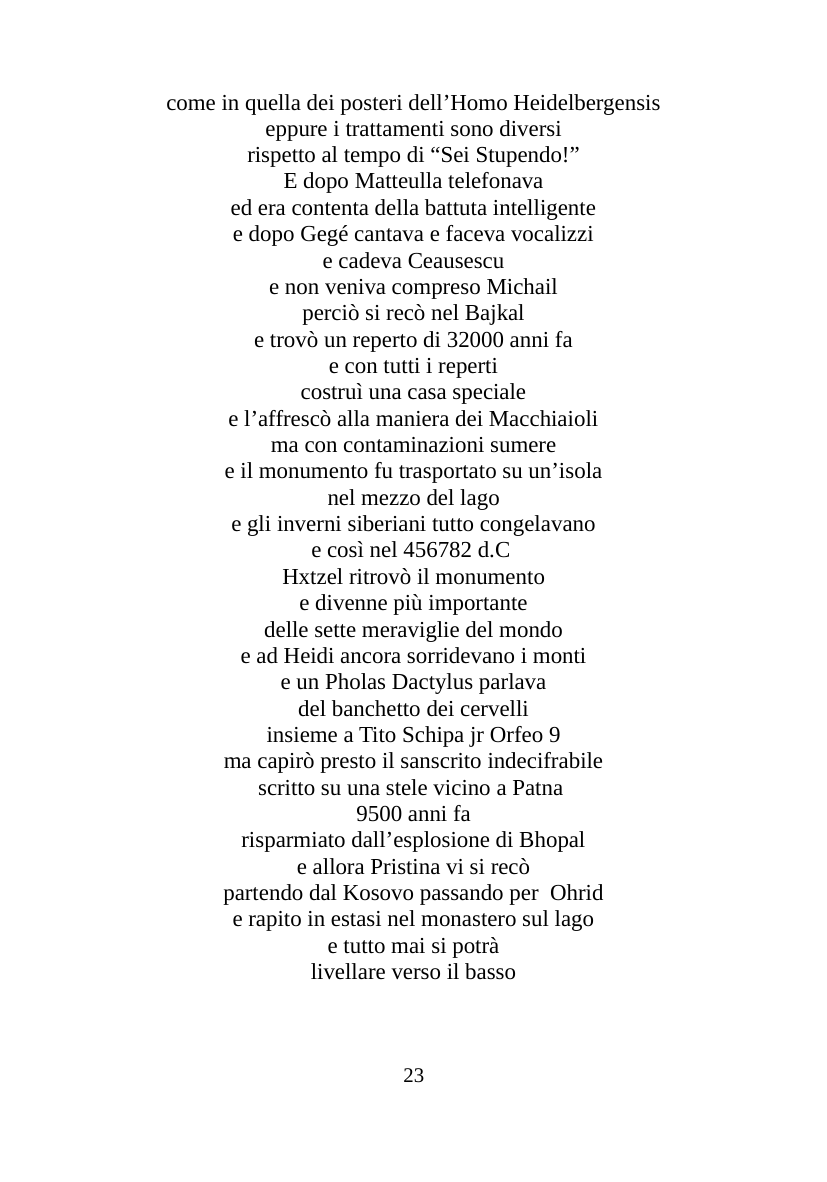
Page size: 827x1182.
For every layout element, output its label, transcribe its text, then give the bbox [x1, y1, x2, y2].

text livellare verso il basso [88, 958, 738, 984]
text e divenne più importante [88, 589, 738, 616]
text e tutto mai si potrà [88, 932, 738, 958]
text e con tutti i reperti [88, 352, 738, 378]
text E dopo Matteulla telefonava [88, 168, 738, 194]
text perciò si recò nel Bajkal [88, 299, 738, 326]
text e non veniva compreso Michail [88, 273, 738, 299]
text risparmiato dall’esplosione di Bhopal [88, 826, 738, 853]
text e ad Heidi ancora sorridevano i monti [88, 642, 738, 668]
text come in quella dei posteri dell’Homo Heidelbergensis [88, 88, 738, 115]
text ma con contaminazioni sumere [88, 431, 738, 457]
text e l’affrescò alla maniera dei Macchiaioli [88, 405, 738, 431]
text rispetto al tempo di “Sei Stupendo!” [88, 141, 738, 168]
text costruì una casa speciale [88, 378, 738, 405]
text 9500 anni fa [88, 800, 738, 826]
text e trovò un reperto di 32000 anni fa [88, 326, 738, 352]
text Hxtzel ritrovò il monumento [88, 563, 738, 589]
text eppure i trattamenti sono diversi [88, 115, 738, 141]
text partendo dal Kosovo passando per Ohrid [88, 879, 738, 906]
text insieme a Tito Schipa jr Orfeo 9 [88, 721, 738, 747]
text e allora Pristina vi si recò [88, 853, 738, 879]
text ma capirò presto il sanscrito indecifrabile [88, 747, 738, 774]
text e così nel 456782 d.C [88, 537, 738, 563]
text del banchetto dei cervelli [88, 695, 738, 721]
text e gli inverni siberiani tutto congelavano [88, 510, 738, 537]
text e un Pholas Dactylus parlava [88, 668, 738, 695]
text e cadeva Ceausescu [88, 247, 738, 273]
text e rapito in estasi nel monastero sul lago [88, 906, 738, 932]
text scritto su una stele vicino a Patna [88, 774, 738, 800]
text e il monumento fu trasportato su un’isola [88, 457, 738, 484]
text delle sette meraviglie del mondo [88, 616, 738, 642]
text nel mezzo del lago [88, 484, 738, 510]
text ed era contenta della battuta intelligente [88, 194, 738, 220]
text e dopo Gegé cantava e faceva vocalizzi [88, 220, 738, 247]
